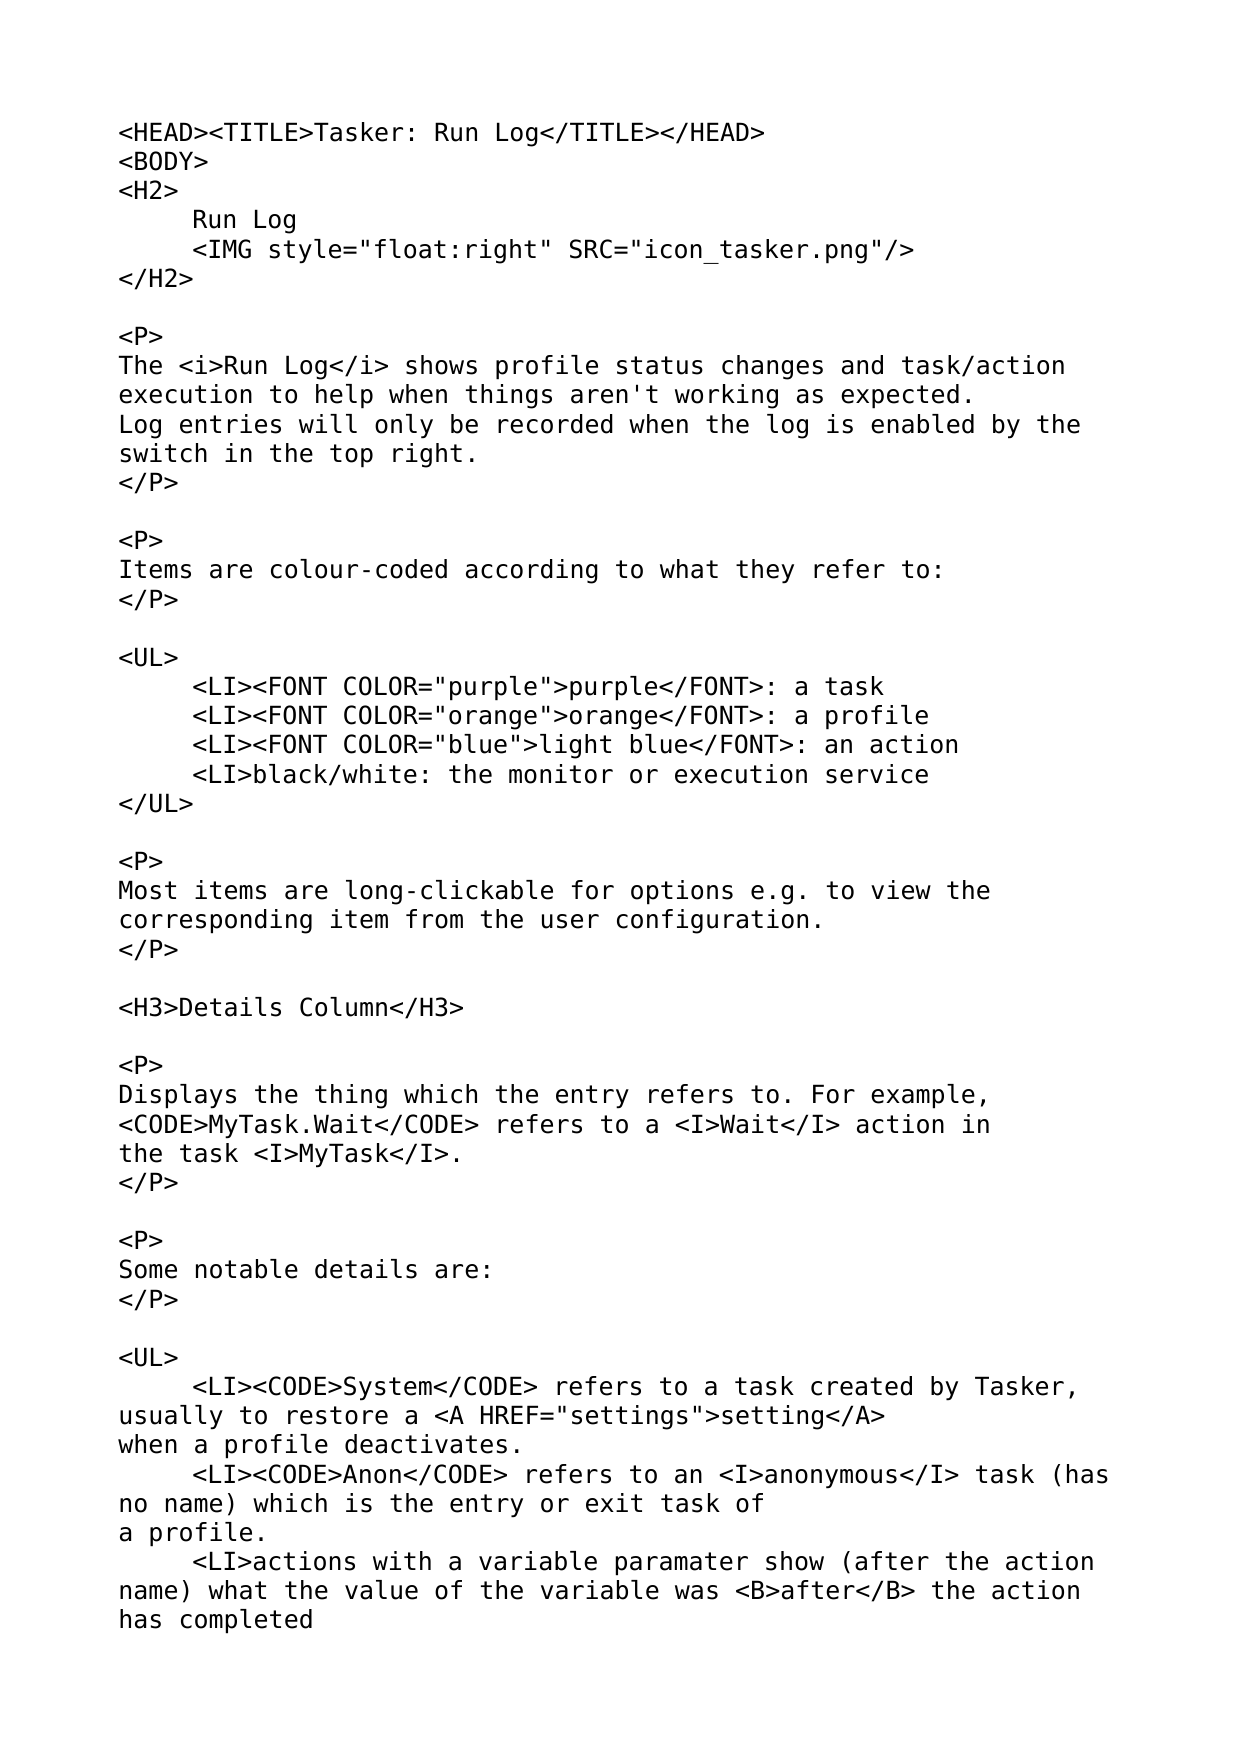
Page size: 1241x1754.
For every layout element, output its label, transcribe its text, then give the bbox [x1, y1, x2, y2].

text <HEAD><TITLE>Tasker: Run Log</TITLE></HEAD> <BODY> <H2> Run Log <IMG style="float:right" SRC="icon_tasker.png"/> </H2> <P> The <i>Run Log</i> shows profile status changes and task/action execution to help when things aren't working as expected. Log entries will only be recorded when the log is enabled by the switch in the top right. </P> <P> Items are colour-coded according to what they refer to: </P> <UL> <LI><FONT COLOR="purple">purple</FONT>: a task <LI><FONT COLOR="orange">orange</FONT>: a profile <LI><FONT COLOR="blue">light blue</FONT>: an action <LI>black/white: the monitor or execution service </UL> <P> Most items are long-clickable for options e.g. to view the corresponding item from the user configuration. </P> <H3>Details Column</H3> <P> Displays the thing which the entry refers to. For example, <CODE>MyTask.Wait</CODE> refers to a <I>Wait</I> action in the task <I>MyTask</I>. </P> <P> Some notable details are: </P> <UL> <LI><CODE>System</CODE> refers to a task created by Tasker, usually to restore a <A HREF="settings">setting</A> when a profile deactivates. <LI><CODE>Anon</CODE> refers to an <I>anonymous</I> task (has no name) which is the entry or exit task of a profile. <LI>actions with a variable paramater show (after the action name) what the value of the variable was <B>after</B> the action has completed [118, 118, 1122, 1635]
